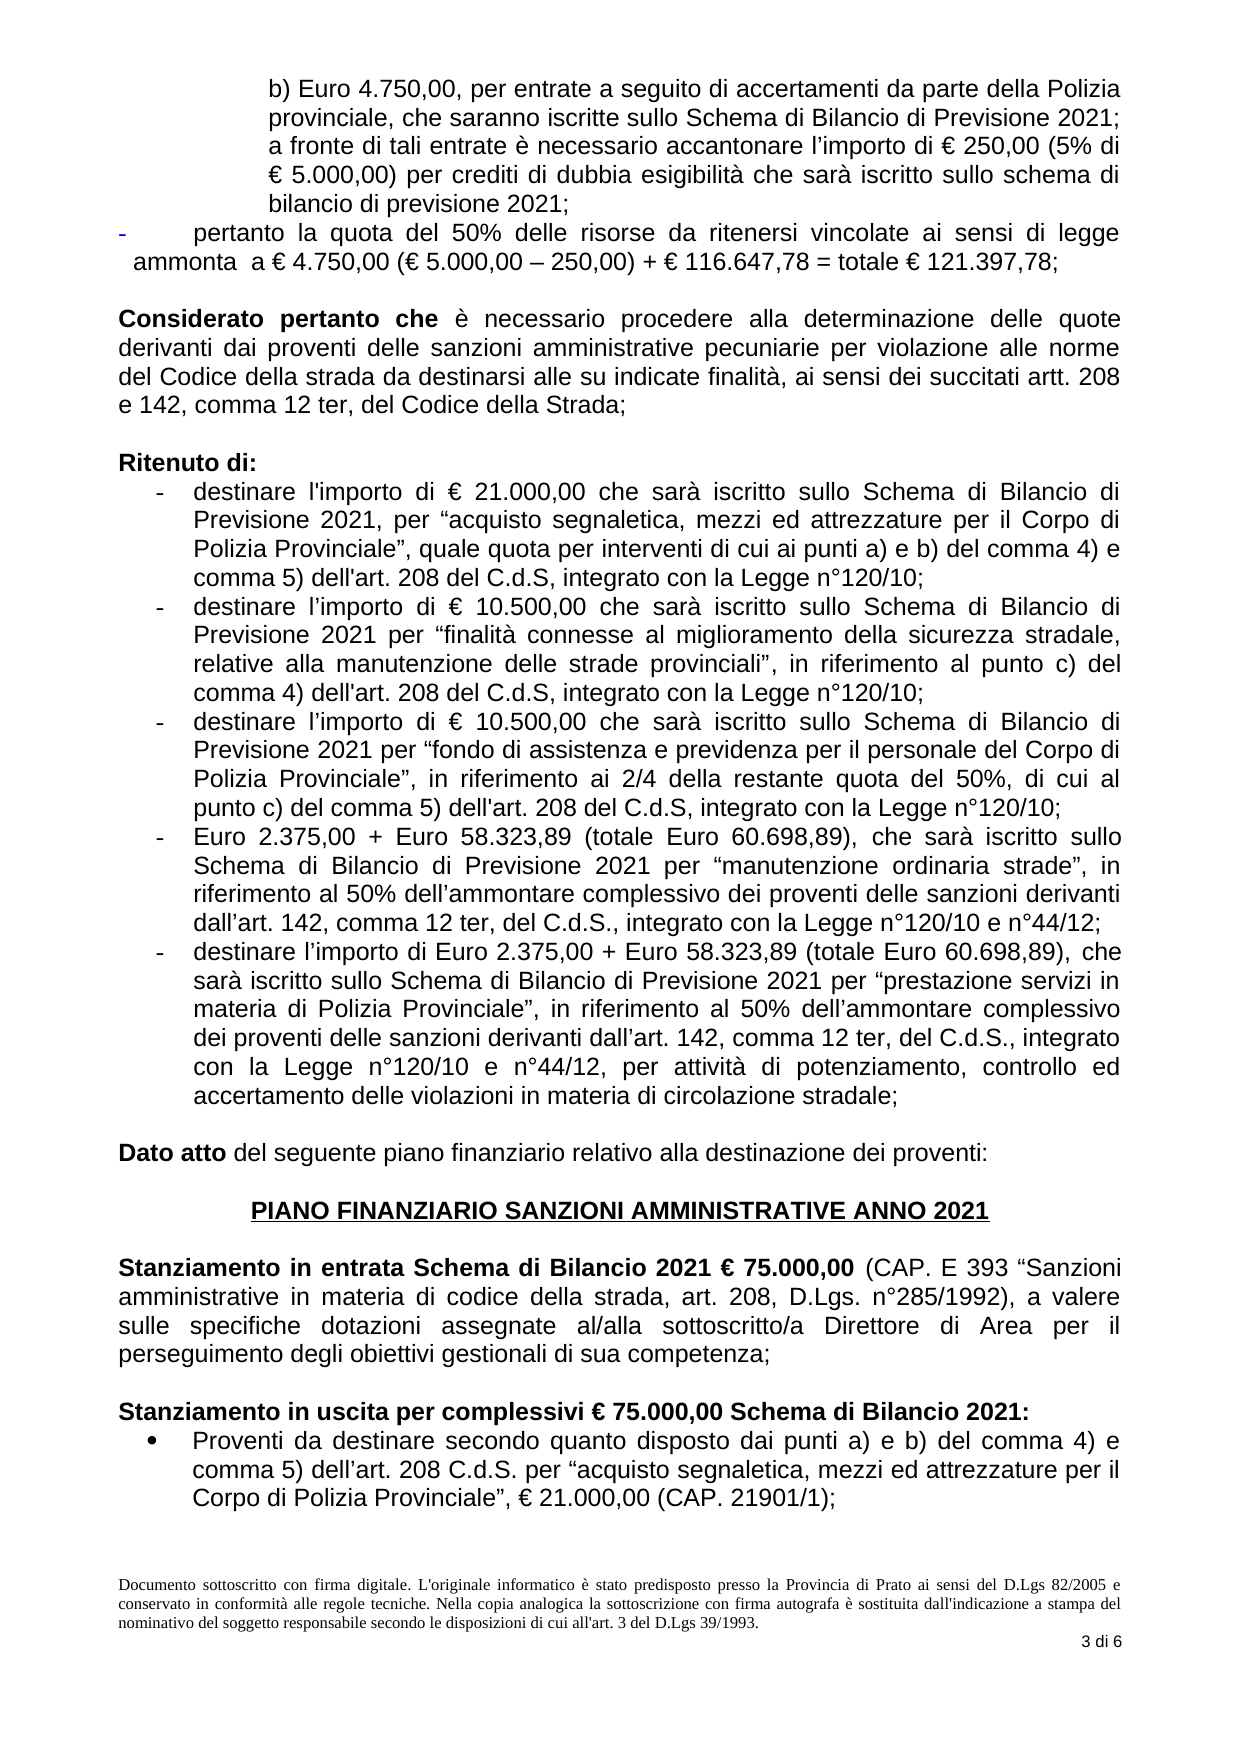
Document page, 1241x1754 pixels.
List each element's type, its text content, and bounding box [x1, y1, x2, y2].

list destinare l’importo di Euro 2.375,00 + Euro 58.323,89 (totale Euro 60.698,89), che sarà iscritto sullo Schema di Bilancio di Previsione 2021 per “prestazione servizi in materia di Polizia Provinciale”, in riferimento al 50% dell’ammontare complessivo dei proventi delle sanzioni derivanti dall’art. 142, comma 12 ter, del C.d.S., integrato con la Legge n°120/10 e n°44/12, per attività di potenziamento, controllo ed accertamento delle violazioni in materia di circolazione stradale; [156, 937, 1122, 1109]
subtitle Considerato pertanto che è necessario procedere alla determinazione delle quote derivanti dai proventi delle sanzioni amministrative pecuniarie per violazione alle norme del Codice della strada da destinarsi alle su indicate finalità, ai sensi dei succitati artt. 208 e 142, comma 12 ter, del Codice della Strada; [118, 304, 1122, 419]
list Proventi da destinare secondo quanto disposto dai punti a) e b) del comma 4) e comma 5) dell’art. 208 C.d.S. per “acquisto segnaletica, mezzi ed attrezzature per il Corpo di Polizia Provinciale”, € 21.000,00 (CAP. 21901/1); [148, 1426, 1122, 1512]
text Ritenuto di: [118, 448, 1122, 476]
list destinare l’importo di € 10.500,00 che sarà iscritto sullo Schema di Bilancio di Previsione 2021 per “fondo di assistenza e previdenza per il personale del Corpo di Polizia Provinciale”, in riferimento ai 2/4 della restante quota del 50%, di cui al punto c) del comma 5) dell'art. 208 del C.d.S, integrato con la Legge n°120/10; [156, 707, 1122, 822]
text PIANO FINANZIARIO SANZIONI AMMINISTRATIVE ANNO 2021 [118, 1196, 1122, 1224]
text b) Euro 4.750,00, per entrate a seguito di accertamenti da parte della Polizia provinciale, che saranno iscritte sullo Schema di Bilancio di Previsione 2021; a fronte di tali entrate è necessario accantonare l’importo di € 250,00 (5% di € 5.000,00) per crediti di dubbia esigibilità che sarà iscritto sullo schema di bilancio di previsione 2021; [268, 74, 1122, 218]
list pertanto la quota del 50% delle risorse da ritenersi vincolate ai sensi di legge ammonta a € 4.750,00 (€ 5.000,00 – 250,00) + € 116.647,78 = totale € 121.397,78; [118, 218, 1122, 275]
list destinare l’importo di € 10.500,00 che sarà iscritto sullo Schema di Bilancio di Previsione 2021 per “finalità connesse al miglioramento della sicurezza stradale, relative alla manutenzione delle strade provinciali”, in riferimento al punto c) del comma 4) dell'art. 208 del C.d.S, integrato con la Legge n°120/10; [156, 592, 1122, 707]
list Euro 2.375,00 + Euro 58.323,89 (totale Euro 60.698,89), che sarà iscritto sullo Schema di Bilancio di Previsione 2021 per “manutenzione ordinaria strade”, in riferimento al 50% dell’ammontare complessivo dei proventi delle sanzioni derivanti dall’art. 142, comma 12 ter, del C.d.S., integrato con la Legge n°120/10 e n°44/12; [156, 822, 1122, 937]
list destinare l'importo di € 21.000,00 che sarà iscritto sullo Schema di Bilancio di Previsione 2021, per “acquisto segnaletica, mezzi ed attrezzature per il Corpo di Polizia Provinciale”, quale quota per interventi di cui ai punti a) e b) del comma 4) e comma 5) dell'art. 208 del C.d.S, integrato con la Legge n°120/10; [156, 476, 1122, 592]
text Stanziamento in uscita per complessivi € 75.000,00 Schema di Bilancio 2021: [118, 1397, 1122, 1426]
text Dato atto del seguente piano finanziario relativo alla destinazione dei proventi: [118, 1138, 1122, 1167]
text Stanziamento in entrata Schema di Bilancio 2021 € 75.000,00 (CAP. E 393 “Sanzioni amministrative in materia di codice della strada, art. 208, D.Lgs. n°285/1992), a valere sulle specifiche dotazioni assegnate al/alla sottoscritto/a Direttore di Area per il perseguimento degli obiettivi gestionali di sua competenza; [118, 1253, 1122, 1368]
